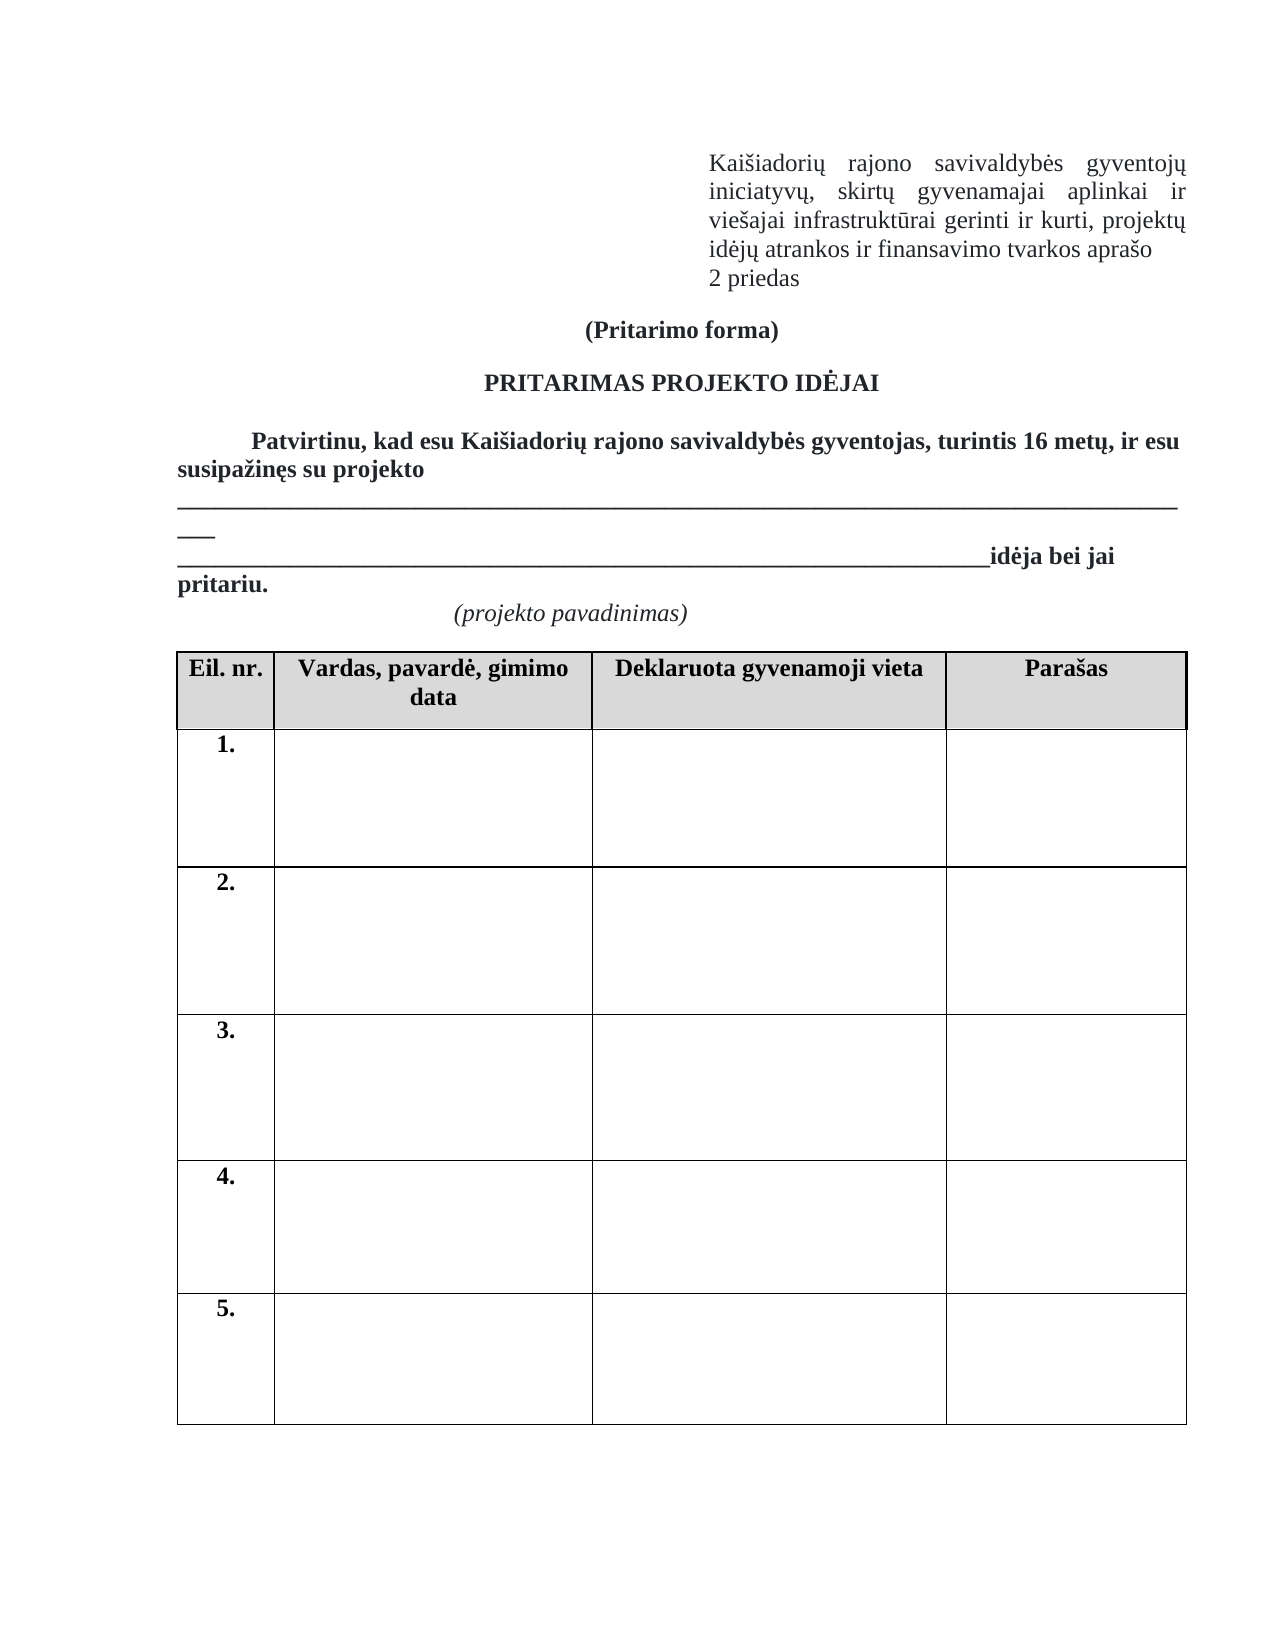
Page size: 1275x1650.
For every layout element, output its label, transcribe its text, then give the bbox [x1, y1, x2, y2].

table_cell 5. [178, 1294, 274, 1424]
table_cell 2. [178, 868, 274, 1014]
text PRITARIMAS PROJEKTO IDĖJAI [177, 368, 1186, 397]
table_cell [275, 868, 592, 1014]
table_cell [947, 1294, 1186, 1424]
table_cell [275, 1294, 592, 1424]
table_cell [947, 730, 1186, 866]
table_cell [593, 1161, 946, 1292]
text Kaišiadorių rajono savivaldybės gyventojų iniciatyvų, skirtų gyvenamajai aplinkai ir viešajai infrastruktūrai gerinti ir kurti, projektų idėjų atrankos ir finansavimo tvarkos aprašo [709, 148, 1186, 263]
table_header Eil. nr. [178, 653, 273, 728]
table_cell 3. [178, 1015, 274, 1160]
text 2 priedas [574, 263, 1186, 291]
table_header Deklaruota gyvenamoji vieta [593, 653, 945, 728]
table_cell [593, 730, 946, 866]
table_cell [275, 1161, 592, 1292]
table_cell [593, 1015, 946, 1160]
table_cell [947, 1015, 1186, 1160]
text _________________________________________________________________idėja bei jai pritariu. [177, 541, 1186, 598]
table_cell [593, 868, 946, 1014]
table_cell [275, 1015, 592, 1160]
text Patvirtinu, kad esu Kaišiadorių rajono savivaldybės gyventojas, turintis 16 metų, ir esu susipažinęs su projekto [177, 426, 1186, 483]
table_cell [947, 1161, 1186, 1292]
table_header Parašas [947, 653, 1185, 728]
text (Pritarimo forma) [177, 315, 1186, 344]
text ___________________________________________________________________________________ [177, 483, 1186, 541]
table_cell 4. [178, 1161, 274, 1292]
table_cell [947, 868, 1186, 1014]
table_cell [275, 730, 592, 866]
table_cell 1. [178, 730, 274, 866]
table_header Vardas, pavardė, gimimo data [275, 653, 591, 728]
table_cell [593, 1294, 946, 1424]
text (projekto pavadinimas) [312, 598, 1186, 627]
